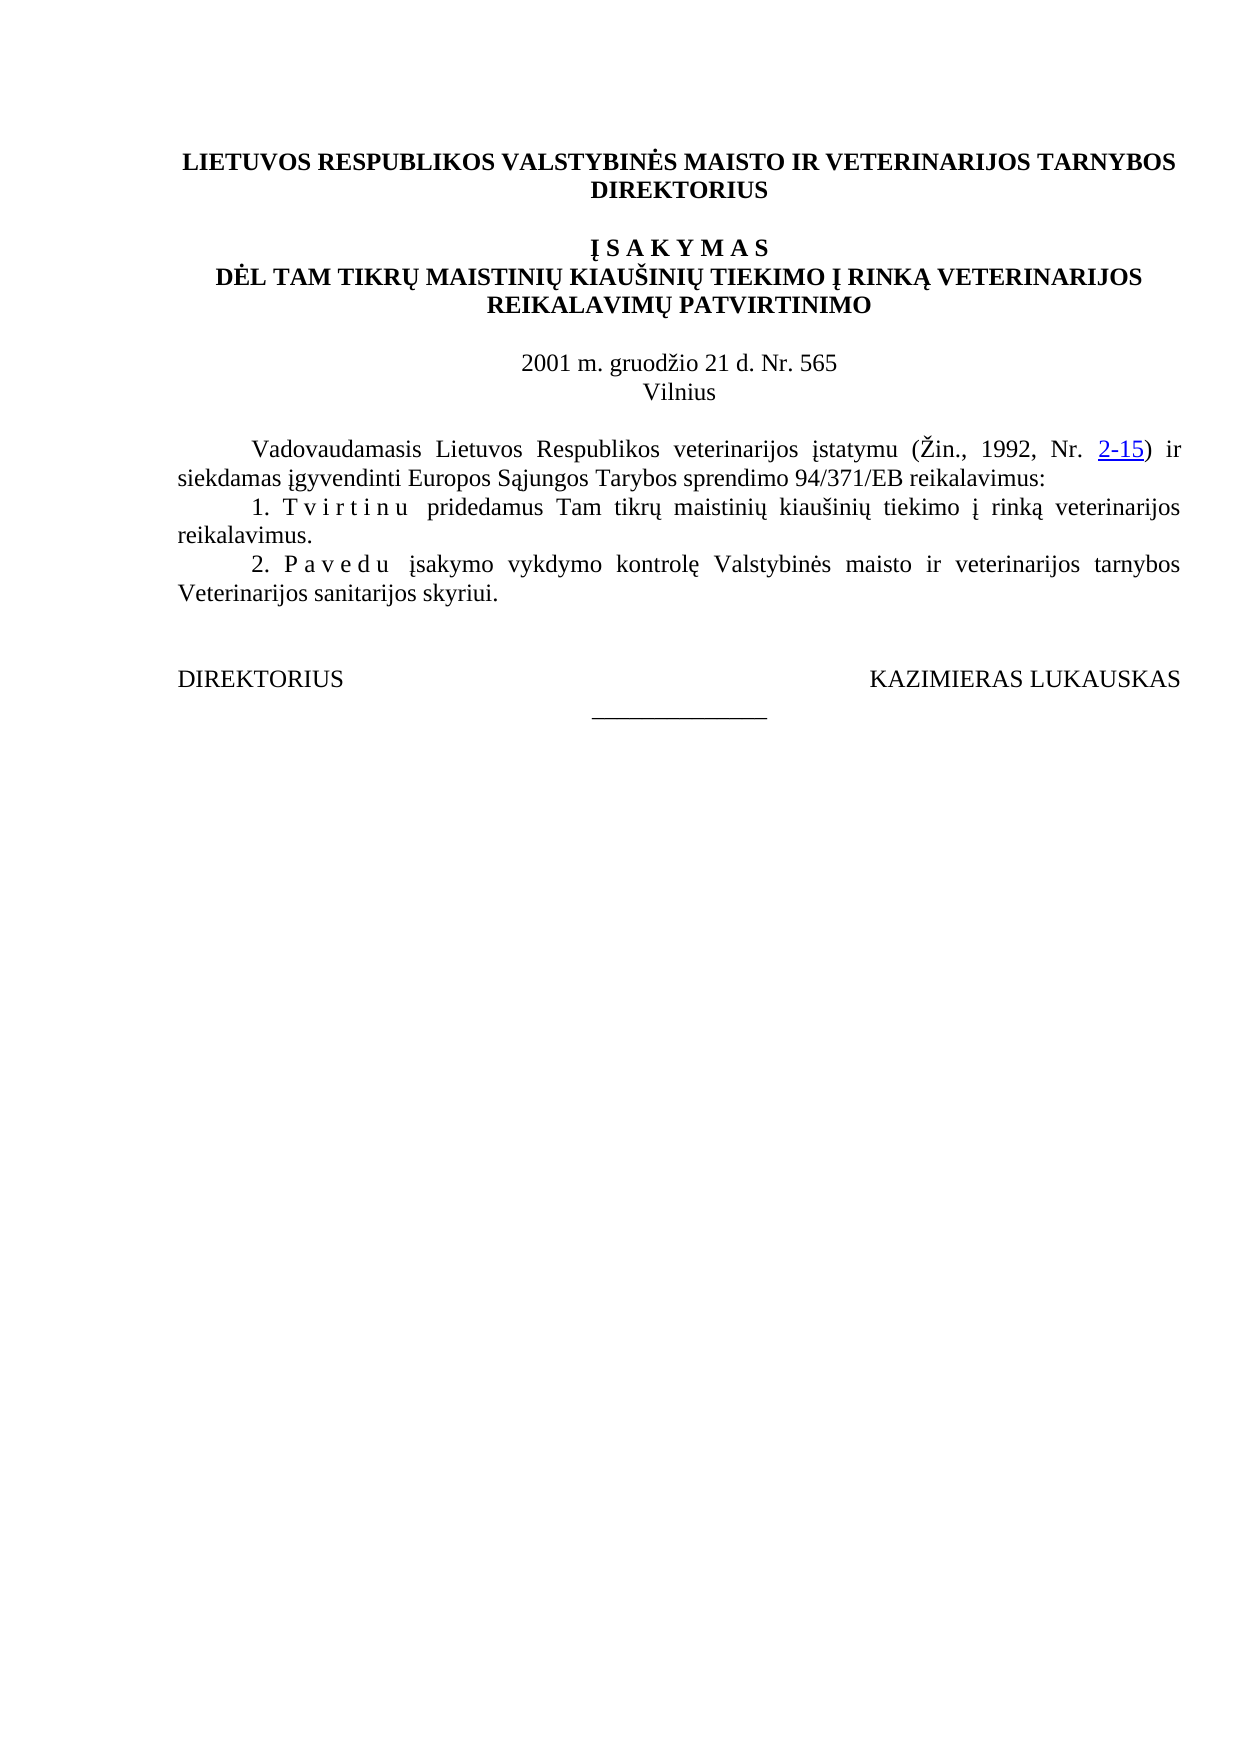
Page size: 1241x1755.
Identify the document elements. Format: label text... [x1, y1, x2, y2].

text Į S A K Y M A S [177, 233, 1181, 262]
text ______________ [177, 693, 1181, 722]
text 2. Pavedu įsakymo vykdymo kontrolę Valstybinės maisto ir veterinarijos tarnybos Veterinarijos sanitarijos skyriui. [177, 549, 1181, 607]
text 2001 m. gruodžio 21 d. Nr. 565 [177, 348, 1181, 377]
text Vadovaudamasis Lietuvos Respublikos veterinarijos įstatymu (Žin., 1992, Nr. 2-15) ir siekdamas įgyvendinti Europos Sąjungos Tarybos sprendimo 94/371/EB reikalavimus: [177, 434, 1181, 492]
text DIREKTORIUS KAZIMIERAS LUKAUSKAS [177, 664, 1181, 693]
text DĖL TAM TIKRŲ MAISTINIŲ KIAUŠINIŲ TIEKIMO Į RINKĄ VETERINARIJOS REIKALAVIMŲ PATVIRTINIMO [177, 262, 1181, 319]
text LIETUVOS RESPUBLIKOS VALSTYBINĖS MAISTO IR VETERINARIJOS TARNYBOS DIREKTORIUS [177, 147, 1181, 204]
text 1. Tvirtinu pridedamus Tam tikrų maistinių kiaušinių tiekimo į rinką veterinarijos reikalavimus. [177, 492, 1181, 549]
text Vilnius [177, 377, 1181, 406]
